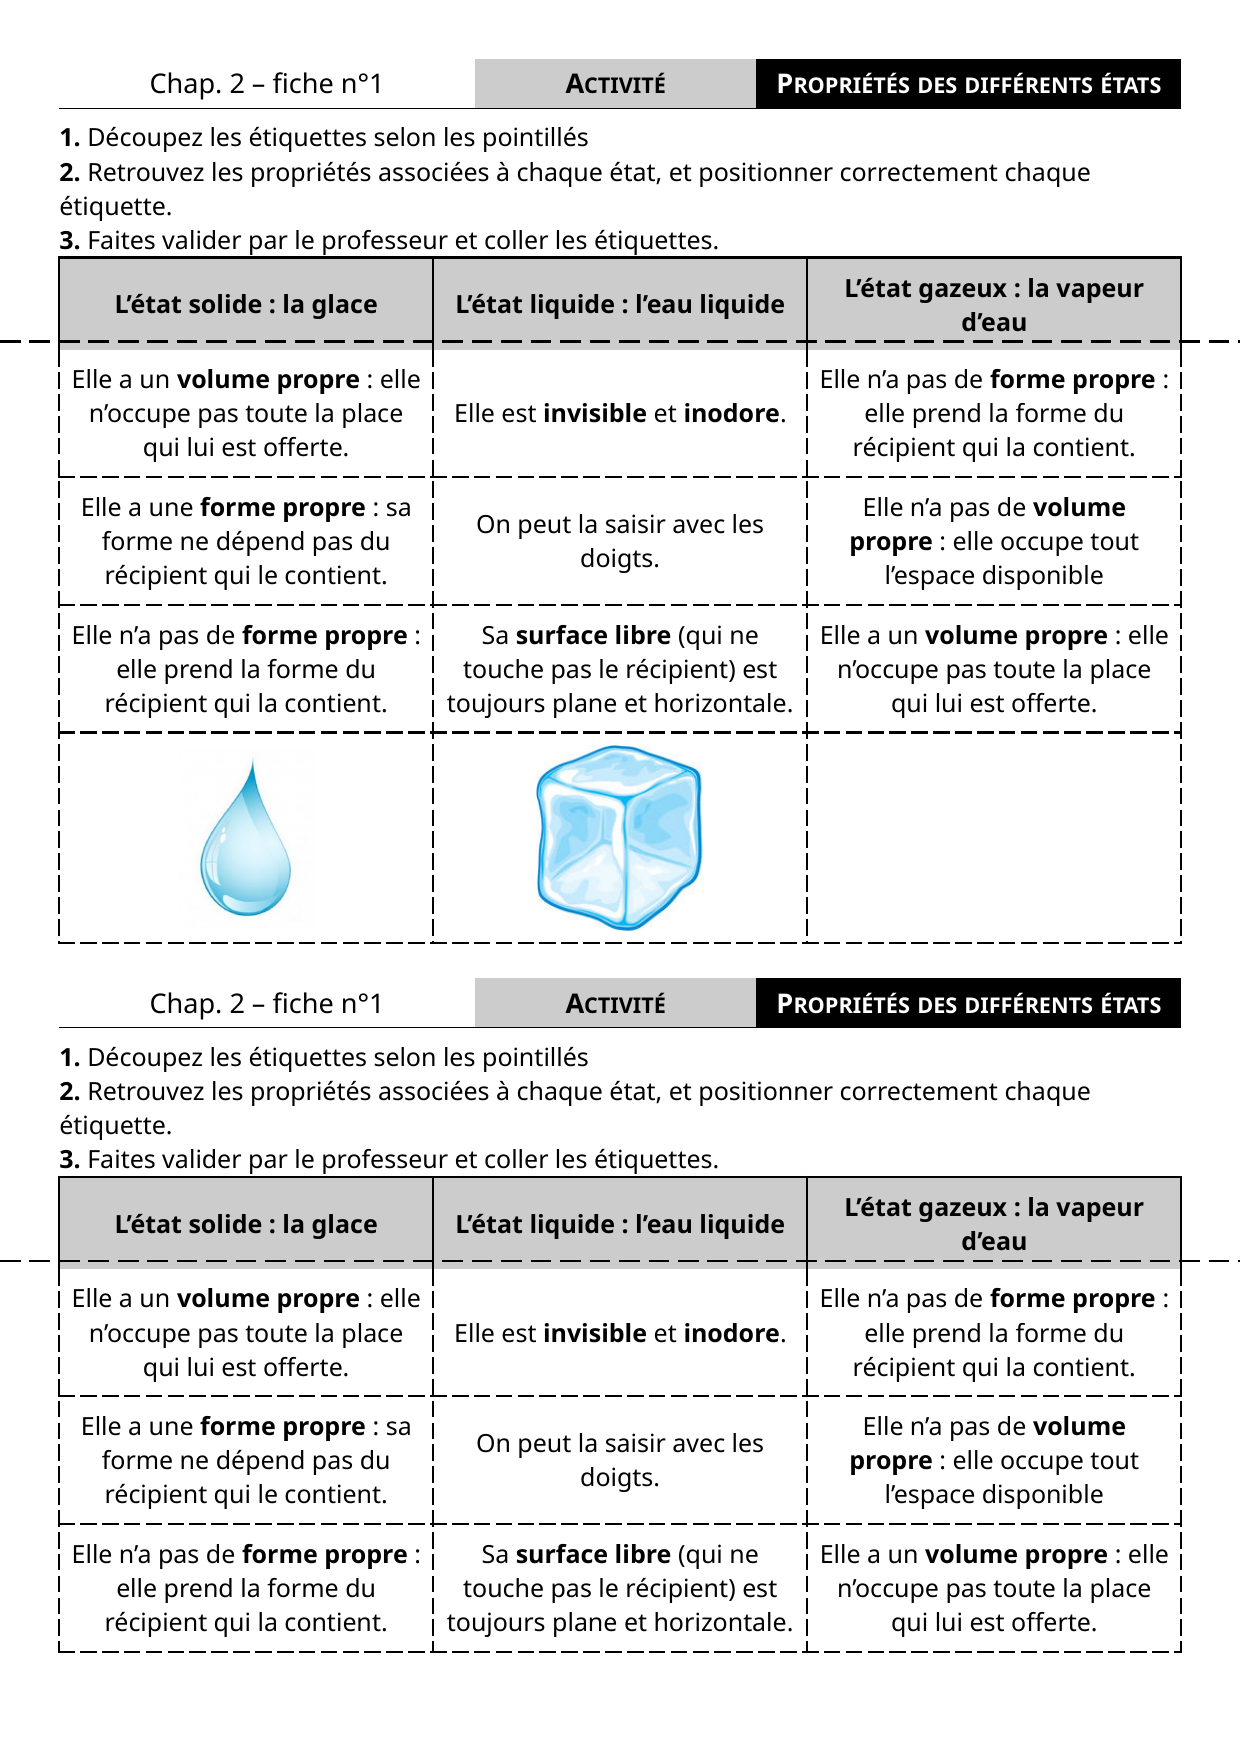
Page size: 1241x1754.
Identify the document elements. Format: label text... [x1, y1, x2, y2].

list 1. Découpez les étiquettes selon les pointillés 2. Retrouvez les propriétés associées à chaque état, et positionner correctement chaque étiquette. 3. Faites valider par le professeur et coller les étiquettes. [59, 120, 1181, 256]
table_cell Elle n’a pas de forme propre : elle prend la forme du récipient qui la contient. [59, 1523, 433, 1651]
table_header Activité [475, 59, 756, 108]
table_header Chap. 2 – fiche n°1 [59, 59, 475, 108]
table_cell On peut la saisir avec les doigts. [433, 476, 807, 604]
table_cell Elle a un volume propre : elle n’occupe pas toute la place qui lui est offerte. [59, 350, 433, 476]
table_cell Elle n’a pas de volume propre : elle occupe tout l’espace disponible [807, 476, 1181, 604]
picture [177, 748, 315, 928]
table_header Chap. 2 – fiche n°1 [59, 978, 475, 1027]
table_header Activité [475, 978, 756, 1027]
table_header L’état gazeux : la vapeur d’eau [808, 1178, 1180, 1269]
table_cell On peut la saisir avec les doigts. [433, 1395, 807, 1523]
table_cell Elle n’a pas de forme propre : elle prend la forme du récipient qui la contient. [807, 1269, 1181, 1395]
table_cell Elle n’a pas de volume propre : elle occupe tout l’espace disponible [807, 1395, 1181, 1523]
table_cell Elle a un volume propre : elle n’occupe pas toute la place qui lui est offerte. [807, 604, 1181, 731]
table_cell Elle a un volume propre : elle n’occupe pas toute la place qui lui est offerte. [59, 1269, 433, 1395]
table_cell Elle a un volume propre : elle n’occupe pas toute la place qui lui est offerte. [807, 1523, 1181, 1651]
table_cell Elle est invisible et inodore. [433, 350, 807, 476]
table_cell [807, 731, 1181, 942]
table_header L’état solide : la glace [60, 259, 432, 350]
table_header L’état gazeux : la vapeur d’eau [808, 259, 1180, 350]
table_header L’état solide : la glace [60, 1178, 432, 1269]
picture [536, 745, 704, 931]
table_cell Sa surface libre (qui ne touche pas le récipient) est toujours plane et horizontale. [433, 1523, 807, 1651]
table_header Propriétés des différents états [756, 59, 1181, 108]
table_cell [433, 731, 807, 942]
table_header Propriétés des différents états [756, 978, 1181, 1027]
table_header L’état liquide : l’eau liquide [434, 1178, 806, 1269]
list 1. Découpez les étiquettes selon les pointillés 2. Retrouvez les propriétés associées à chaque état, et positionner correctement chaque étiquette. 3. Faites valider par le professeur et coller les étiquettes. [59, 1039, 1181, 1176]
table_cell Elle est invisible et inodore. [433, 1269, 807, 1395]
table_cell Elle a une forme propre : sa forme ne dépend pas du récipient qui le contient. [59, 476, 433, 604]
table_cell Elle a une forme propre : sa forme ne dépend pas du récipient qui le contient. [59, 1395, 433, 1523]
table_header L’état liquide : l’eau liquide [434, 259, 806, 350]
table_cell Elle n’a pas de forme propre : elle prend la forme du récipient qui la contient. [59, 604, 433, 731]
table_cell [59, 731, 433, 942]
table_cell Elle n’a pas de forme propre : elle prend la forme du récipient qui la contient. [807, 350, 1181, 476]
table_cell Sa surface libre (qui ne touche pas le récipient) est toujours plane et horizontale. [433, 604, 807, 731]
